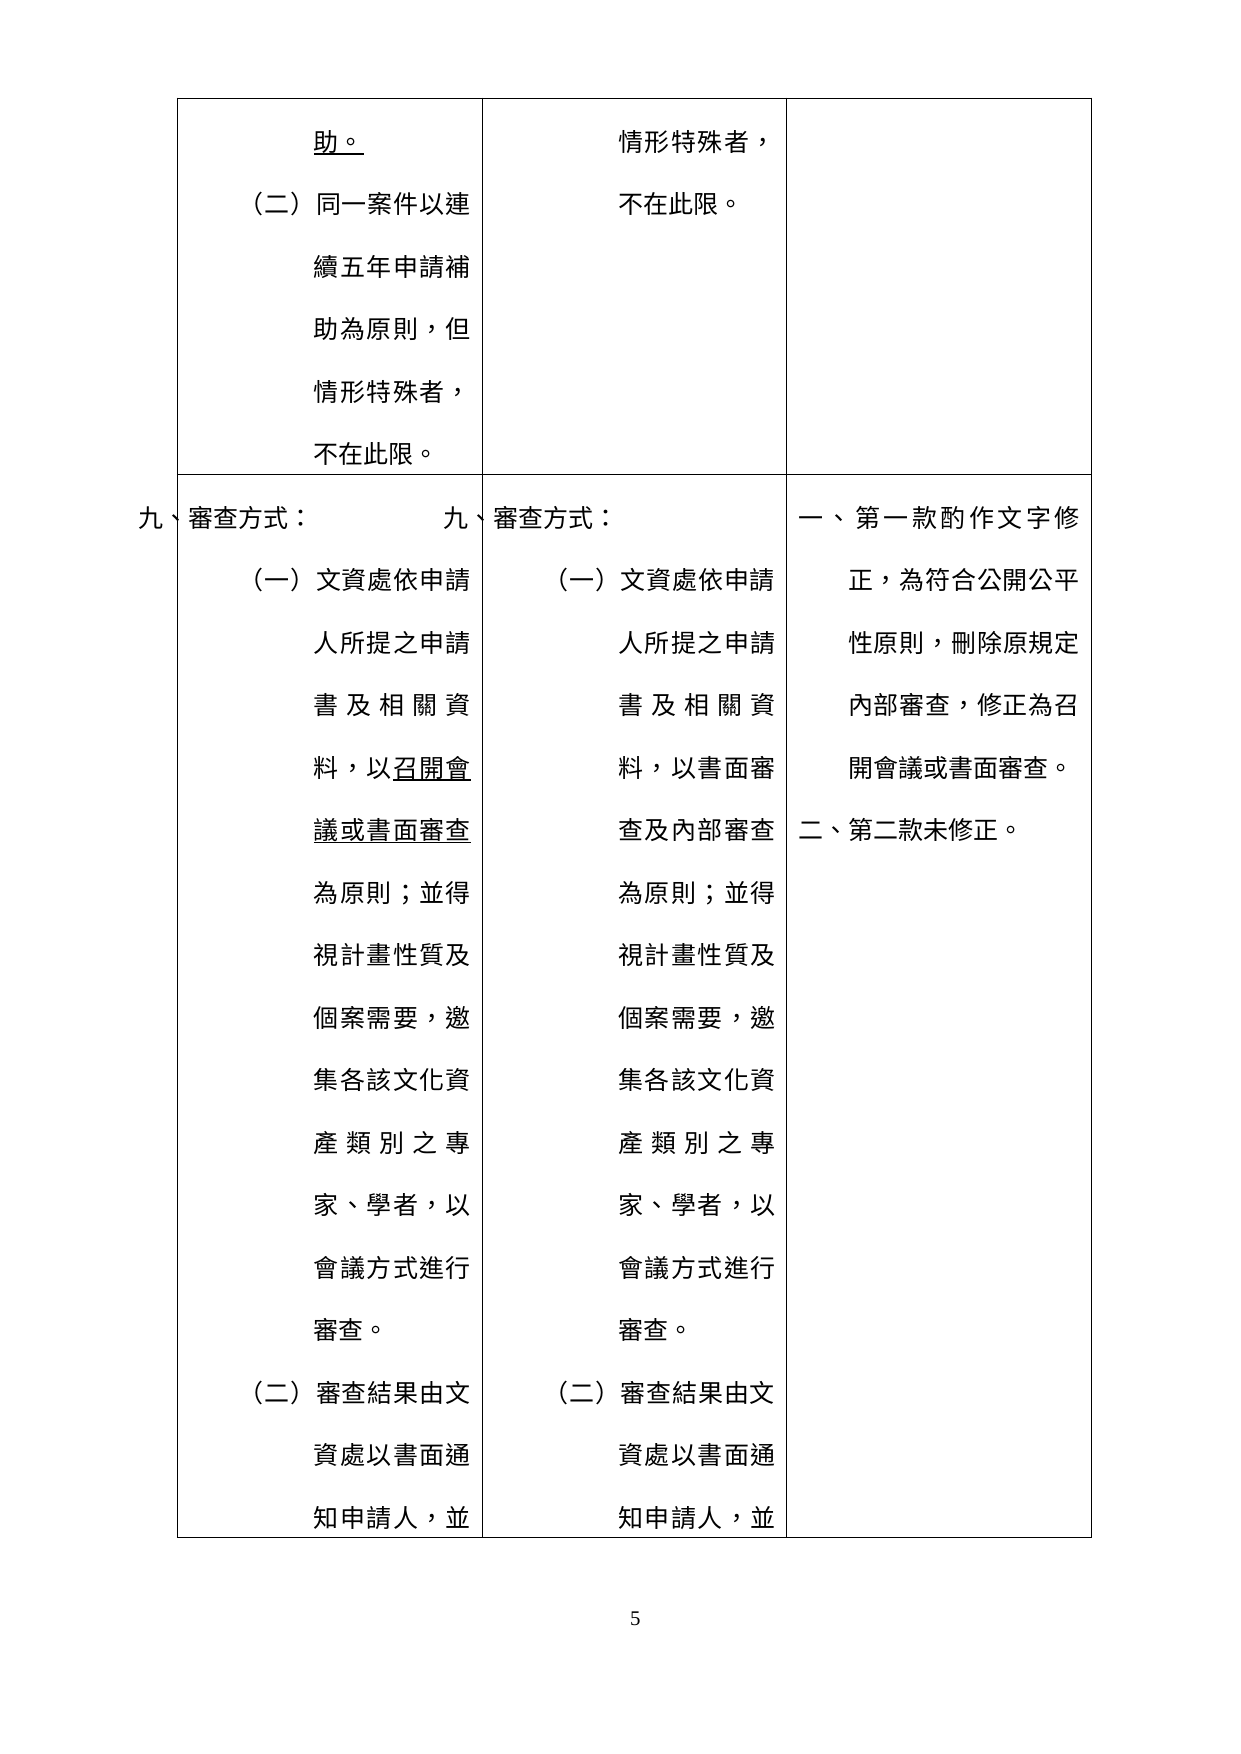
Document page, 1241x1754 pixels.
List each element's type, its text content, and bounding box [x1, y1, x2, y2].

table_cell 九、審查方式： （一）文資處依申請人所提之申請書及相關資料，以書面審查及內部審查為原則；並得視計畫性質及個案需要，邀集各該文化資產類別之專家、學者，以會議方式進行審查。 （二）審查結果由文資處以書面通知申請人，並公布於文資處網站。 [483, 475, 786, 1537]
table_cell 九、審查方式： （一）文資處依申請人所提之申請書及相關資料，以召開會議或書面審查為原則；並得視計畫性質及個案需要，邀集各該文化資產類別之專家、學者，以會議方式進行審查。 （二）審查結果由文資處以書面通知申請人，並公布於文資處網站。 [178, 475, 482, 1537]
table_cell 八、補助額度： （一）採部分補助方式辦理，額度由文資處審查後核定。 （二）同一案件以連續五年申請補助為原則，但情形特殊者，不在此限。 [483, 99, 786, 473]
table_cell [787, 99, 1091, 473]
table_cell 一、第一款酌作文字修正，為符合公開公平性原則，刪除原規定內部審查，修正為召開會議或書面審查。 二、第二款未修正。 [787, 475, 1091, 1537]
table_cell 八、補助額度： （一）補助額度由文資處審查後核定，惟申請人應至少自籌百分之五，且自籌款比例愈高者，先予以補助。 （二）同一案件以連續五年申請補助為原則，但情形特殊者，不在此限。 [178, 99, 482, 473]
